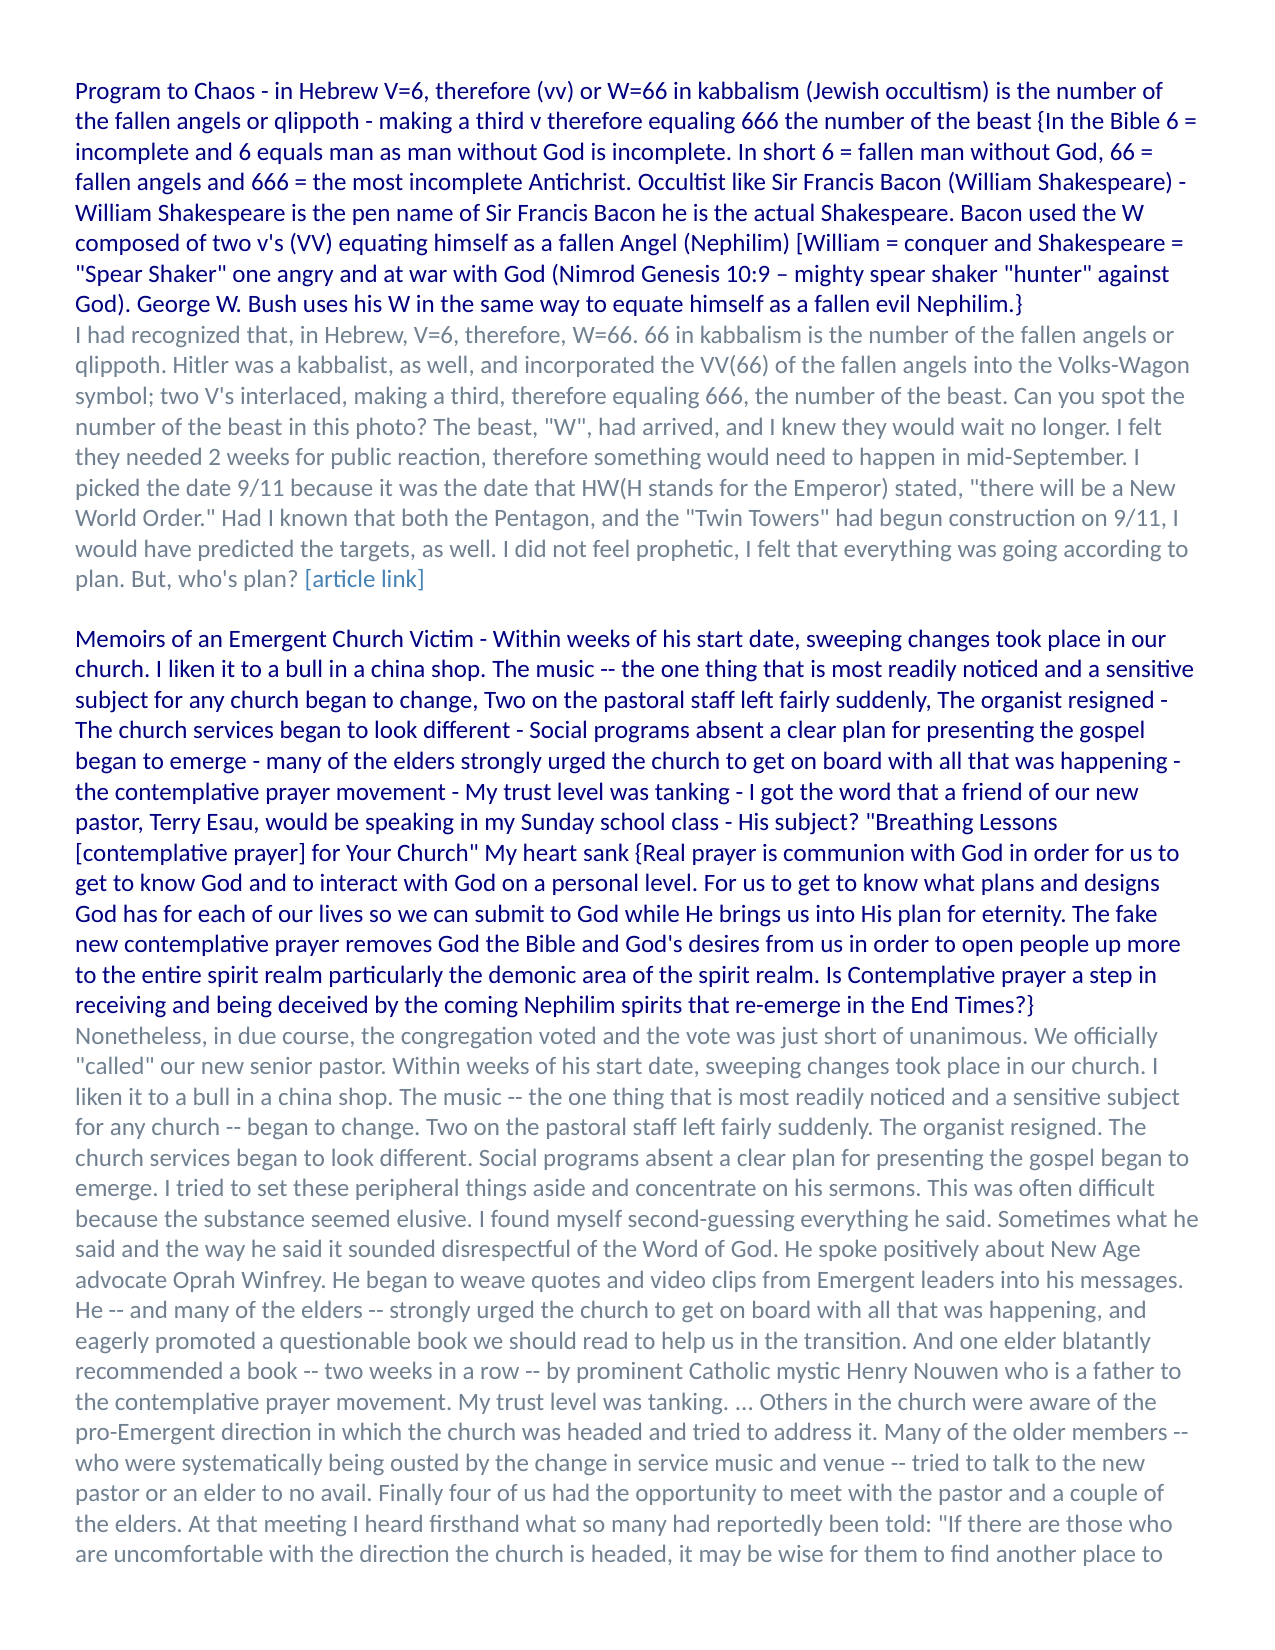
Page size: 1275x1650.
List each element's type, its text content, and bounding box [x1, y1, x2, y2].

text Program to Chaos - in Hebrew V=6, therefore (vv) or W=66 in kabbalism (Jewish occultism) is the number of the fallen angels or qlippoth - making a third v therefore equaling 666 the number of the beast {In the Bible 6 = incomplete and 6 equals man as man without God is incomplete. In short 6 = fallen man without God, 66 = fallen angels and 666 = the most incomplete Antichrist. Occultist like Sir Francis Bacon (William Shakespeare) - William Shakespeare is the pen name of Sir Francis Bacon he is the actual Shakespeare. Bacon used the W composed of two v's (VV) equating himself as a fallen Angel (Nephilim) [William = conquer and Shakespeare = "Spear Shaker" one angry and at war with God (Nimrod Genesis 10:9 – mighty spear shaker "hunter" against God). George W. Bush uses his W in the same way to equate himself as a fallen evil Nephilim.} I had recognized that, in Hebrew, V=6, therefore, W=66. 66 in kabbalism is the number of the fallen angels or qlippoth. Hitler was a kabbalist, as well, and incorporated the VV(66) of the fallen angels into the Volks-Wagon symbol; two V's interlaced, making a third, therefore equaling 666, the number of the beast. Can you spot the number of the beast in this photo? The beast, "W", had arrived, and I knew they would wait no longer. I felt they needed 2 weeks for public reaction, therefore something would need to happen in mid-September. I picked the date 9/11 because it was the date that HW(H stands for the Emperor) stated, "there will be a New World Order." Had I known that both the Pentagon, and the "Twin Towers" had begun construction on 9/11, I would have predicted the targets, as well. I did not feel prophetic, I felt that everything was going according to plan. But, who's plan? [article link] [75, 75, 1200, 594]
text Memoirs of an Emergent Church Victim - Within weeks of his start date, sweeping changes took place in our church. I liken it to a bull in a china shop. The music -- the one thing that is most readily noticed and a sensitive subject for any church began to change, Two on the pastoral staff left fairly suddenly, The organist resigned - The church services began to look different - Social programs absent a clear plan for presenting the gospel began to emerge - many of the elders strongly urged the church to get on board with all that was happening - the contemplative prayer movement - My trust level was tanking - I got the word that a friend of our new pastor, Terry Esau, would be speaking in my Sunday school class - His subject? "Breathing Lessons [contemplative prayer] for Your Church" My heart sank {Real prayer is communion with God in order for us to get to know God and to interact with God on a personal level. For us to get to know what plans and designs God has for each of our lives so we can submit to God while He brings us into His plan for eternity. The fake new contemplative prayer removes God the Bible and God's desires from us in order to open people up more to the entire spirit realm particularly the demonic area of the spirit realm. Is Contemplative prayer a step in receiving and being deceived by the coming Nephilim spirits that re-emerge in the End Times?} Nonetheless, in due course, the congregation voted and the vote was just short of unanimous. We officially "called" our new senior pastor. Within weeks of his start date, sweeping changes took place in our church. I liken it to a bull in a china shop. The music -- the one thing that is most readily noticed and a sensitive subject for any church -- began to change. Two on the pastoral staff left fairly suddenly. The organist resigned. The church services began to look different. Social programs absent a clear plan for presenting the gospel began to emerge. I tried to set these peripheral things aside and concentrate on his sermons. This was often difficult because the substance seemed elusive. I found myself second-guessing everything he said. Sometimes what he said and the way he said it sounded disrespectful of the Word of God. He spoke positively about New Age advocate Oprah Winfrey. He began to weave quotes and video clips from Emergent leaders into his messages. He -- and many of the elders -- strongly urged the church to get on board with all that was happening, and eagerly promoted a questionable book we should read to help us in the transition. And one elder blatantly recommended a book -- two weeks in a row -- by prominent Catholic mystic Henry Nouwen who is a father to the contemplative prayer movement. My trust level was tanking. ... Others in the church were aware of the pro-Emergent direction in which the church was headed and tried to address it. Many of the older members -- who were systematically being ousted by the change in service music and venue -- tried to talk to the new pastor or an elder to no avail. Finally four of us had the opportunity to meet with the pastor and a couple of the elders. At that meeting I heard firsthand what so many had reportedly been told: "If there are those who are uncomfortable with the direction the church is headed, it may be wise for them to find another place to [75, 623, 1200, 1569]
